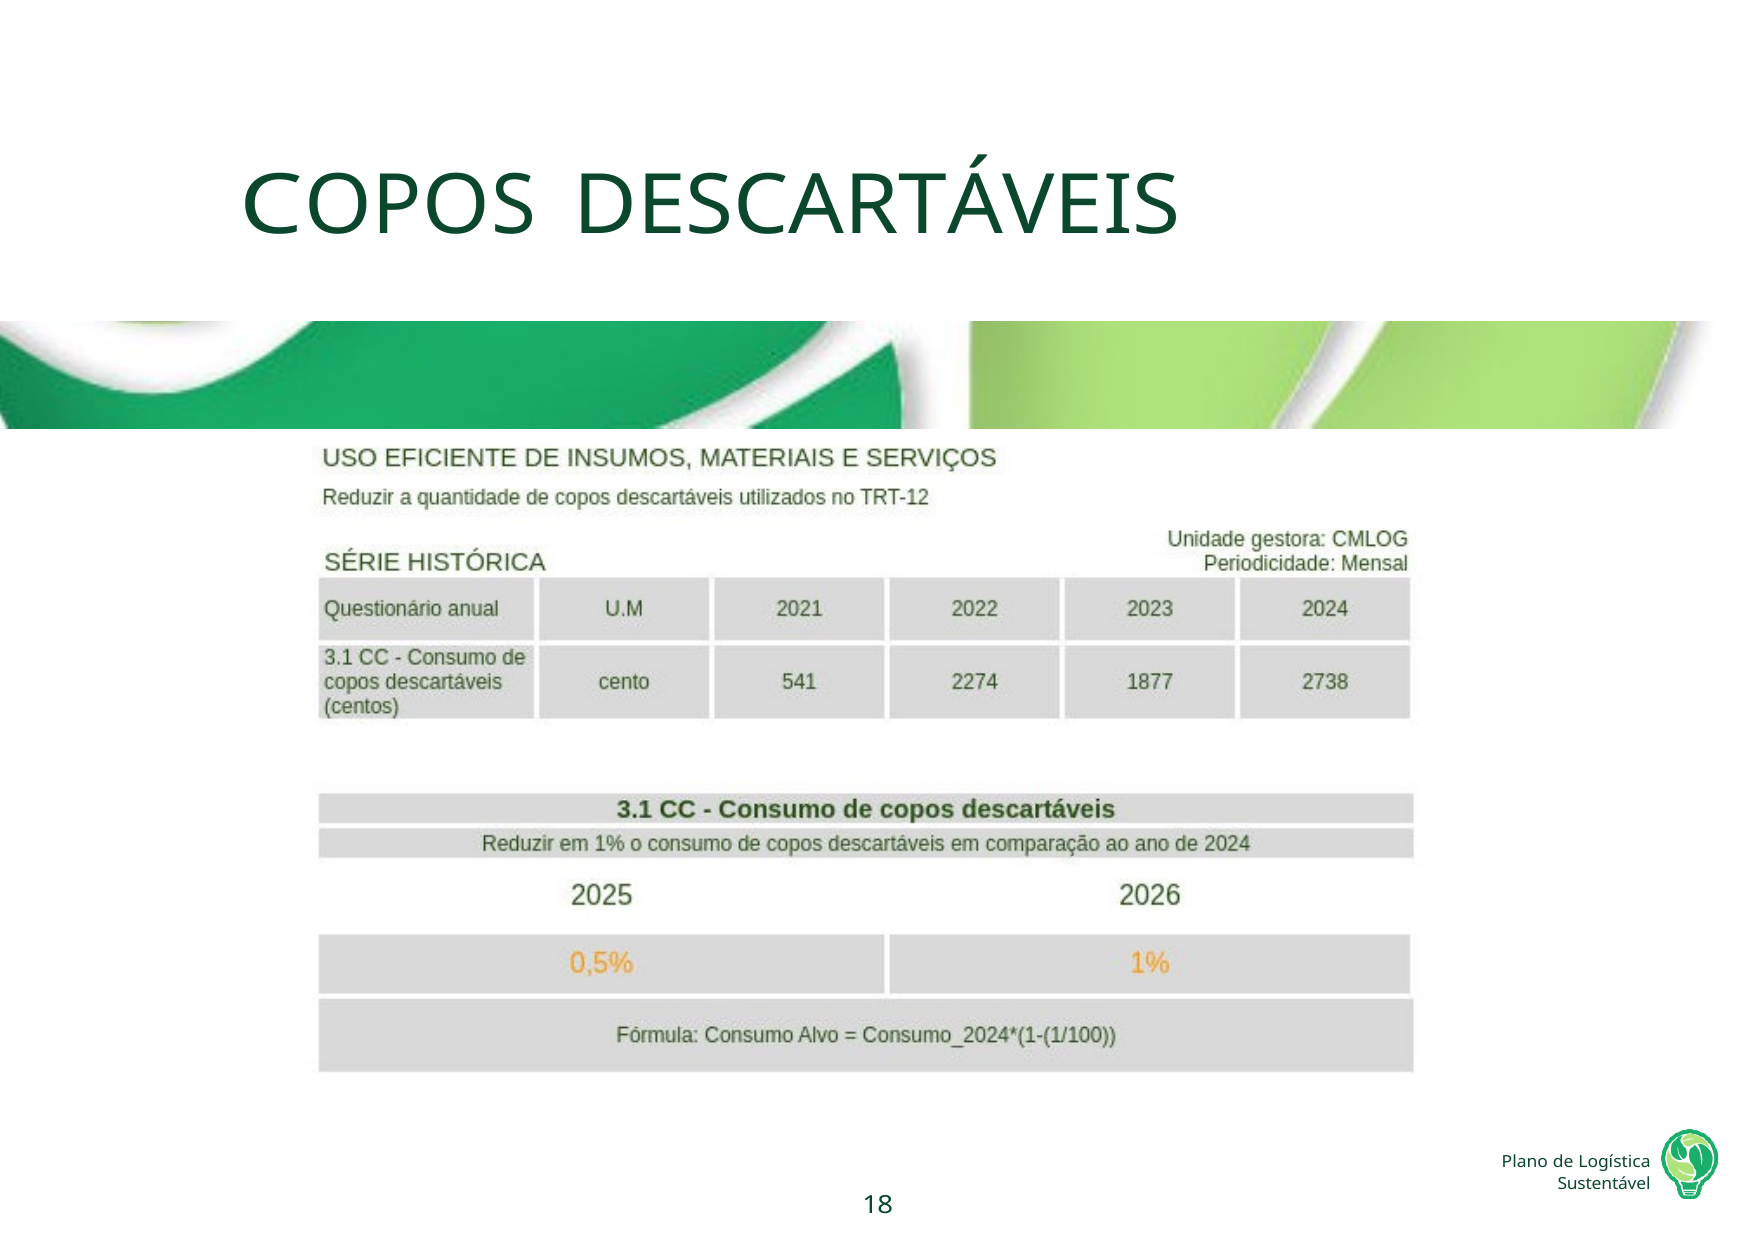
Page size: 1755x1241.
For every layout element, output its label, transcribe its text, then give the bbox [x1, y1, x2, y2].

text 2COPOS DESCARTÁVEIS [103, 1074, 1666, 1134]
text 2COPOS DESCARTÁVEIS [103, 11, 1666, 321]
